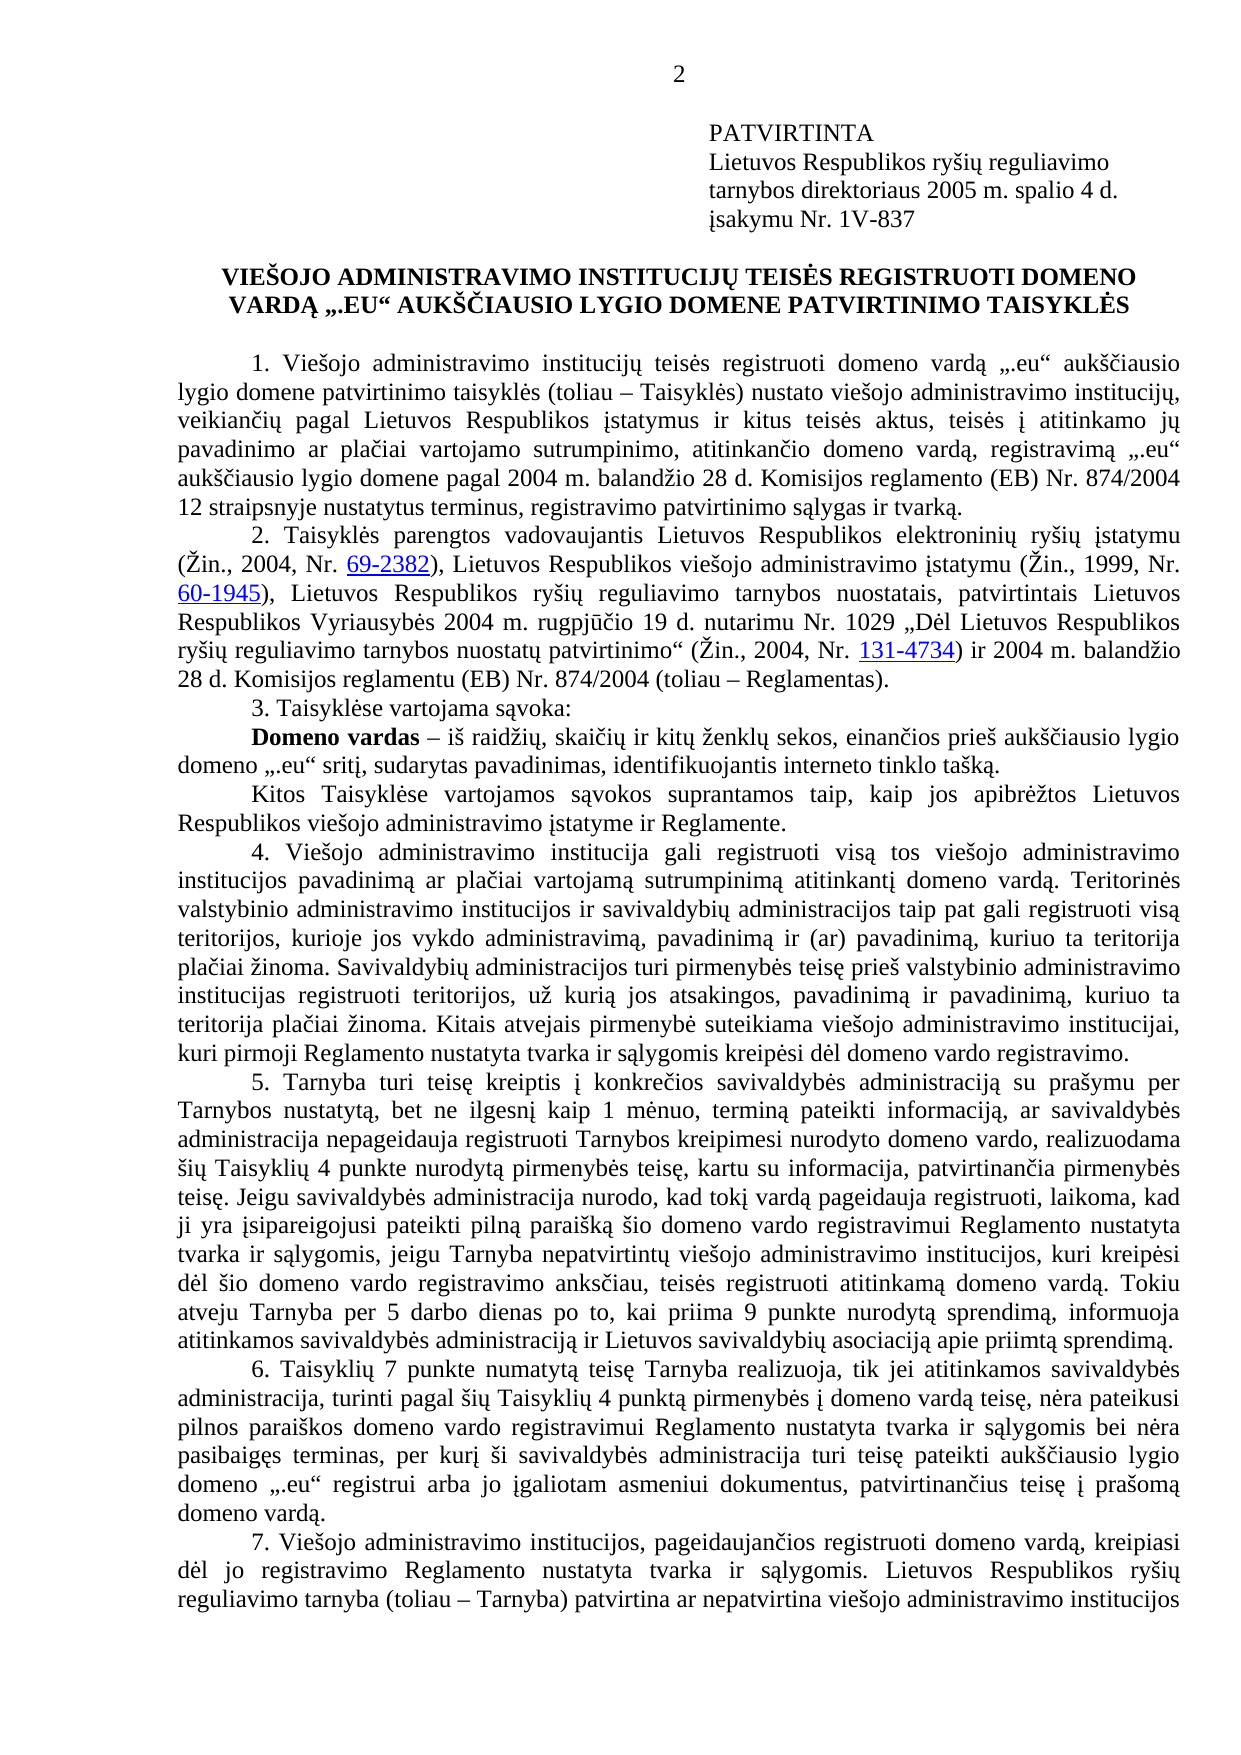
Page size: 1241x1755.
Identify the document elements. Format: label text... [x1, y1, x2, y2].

text 7. Viešojo administravimo institucijos, pageidaujančios registruoti domeno vardą, kreipiasi dėl jo registravimo Reglamento nustatyta tvarka ir sąlygomis. Lietuvos Respublikos ryšių reguliavimo tarnyba (toliau – Tarnyba) patvirtina ar nepatvirtina viešojo administravimo institucijos [177, 1527, 1181, 1613]
text Lietuvos Respublikos ryšių reguliavimo [177, 147, 1181, 176]
text 4. Viešojo administravimo institucija gali registruoti visą tos viešojo administravimo institucijos pavadinimą ar plačiai vartojamą sutrumpinimą atitinkantį domeno vardą. Teritorinės valstybinio administravimo institucijos ir savivaldybių administracijos taip pat gali registruoti visą teritorijos, kurioje jos vykdo administravimą, pavadinimą ir (ar) pavadinimą, kuriuo ta teritorija plačiai žinoma. Savivaldybių administracijos turi pirmenybės teisę prieš valstybinio administravimo institucijas registruoti teritorijos, už kurią jos atsakingos, pavadinimą ir pavadinimą, kuriuo ta teritorija plačiai žinoma. Kitais atvejais pirmenybė suteikiama viešojo administravimo institucijai, kuri pirmoji Reglamento nustatyta tvarka ir sąlygomis kreipėsi dėl domeno vardo registravimo. [177, 837, 1181, 1067]
text įsakymu Nr. 1V-837 [177, 204, 1181, 233]
text 6. Taisyklių 7 punkte numatytą teisę Tarnyba realizuoja, tik jei atitinkamos savivaldybės administracija, turinti pagal šių Taisyklių 4 punktą pirmenybės į domeno vardą teisę, nėra pateikusi pilnos paraiškos domeno vardo registravimui Reglamento nustatyta tvarka ir sąlygomis bei nėra pasibaigęs terminas, per kurį ši savivaldybės administracija turi teisę pateikti aukščiausio lygio domeno „.eu“ registrui arba jo įgaliotam asmeniui dokumentus, patvirtinančius teisę į prašomą domeno vardą. [177, 1354, 1181, 1527]
text 5. Tarnyba turi teisę kreiptis į konkrečios savivaldybės administraciją su prašymu per Tarnybos nustatytą, bet ne ilgesnį kaip 1 mėnuo, terminą pateikti informaciją, ar savivaldybės administracija nepageidauja registruoti Tarnybos kreipimesi nurodyto domeno vardo, realizuodama šių Taisyklių 4 punkte nurodytą pirmenybės teisę, kartu su informacija, patvirtinančia pirmenybės teisę. Jeigu savivaldybės administracija nurodo, kad tokį vardą pageidauja registruoti, laikoma, kad ji yra įsipareigojusi pateikti pilną paraišką šio domeno vardo registravimui Reglamento nustatyta tvarka ir sąlygomis, jeigu Tarnyba nepatvirtintų viešojo administravimo institucijos, kuri kreipėsi dėl šio domeno vardo registravimo anksčiau, teisės registruoti atitinkamą domeno vardą. Tokiu atveju Tarnyba per 5 darbo dienas po to, kai priima 9 punkte nurodytą sprendimą, informuoja atitinkamos savivaldybės administraciją ir Lietuvos savivaldybių asociaciją apie priimtą sprendimą. [177, 1067, 1181, 1354]
text 1. Viešojo administravimo institucijų teisės registruoti domeno vardą „.eu“ aukščiausio lygio domene patvirtinimo taisyklės (toliau – Taisyklės) nustato viešojo administravimo institucijų, veikiančių pagal Lietuvos Respublikos įstatymus ir kitus teisės aktus, teisės į atitinkamo jų pavadinimo ar plačiai vartojamo sutrumpinimo, atitinkančio domeno vardą, registravimą „.eu“ aukščiausio lygio domene pagal 2004 m. balandžio 28 d. Komisijos reglamento (EB) Nr. 874/2004 12 straipsnyje nustatytus terminus, registravimo patvirtinimo sąlygas ir tvarką. [177, 348, 1181, 521]
text tarnybos direktoriaus 2005 m. spalio 4 d. [177, 176, 1181, 204]
text Kitos Taisyklėse vartojamos sąvokos suprantamos taip, kaip jos apibrėžtos Lietuvos Respublikos viešojo administravimo įstatyme ir Reglamente. [177, 779, 1181, 837]
text Domeno vardas – iš raidžių, skaičių ir kitų ženklų sekos, einančios prieš aukščiausio lygio domeno „.eu“ sritį, sudarytas pavadinimas, identifikuojantis interneto tinklo tašką. [177, 722, 1181, 779]
text 2. Taisyklės parengtos vadovaujantis Lietuvos Respublikos elektroninių ryšių įstatymu (Žin., 2004, Nr. 69-2382), Lietuvos Respublikos viešojo administravimo įstatymu (Žin., 1999, Nr. 60-1945), Lietuvos Respublikos ryšių reguliavimo tarnybos nuostatais, patvirtintais Lietuvos Respublikos Vyriausybės 2004 m. rugpjūčio 19 d. nutarimu Nr. 1029 „Dėl Lietuvos Respublikos ryšių reguliavimo tarnybos nuostatų patvirtinimo“ (Žin., 2004, Nr. 131-4734) ir 2004 m. balandžio 28 d. Komisijos reglamentu (EB) Nr. 874/2004 (toliau – Reglamentas). [177, 521, 1181, 693]
text VIEŠOJO ADMINISTRAVIMO INSTITUCIJŲ teisės registruoti DOMENO VARDĄ „.Eu“ Aukščiausio lygio domene PATVIRTINIMO TAISYKLĖS [177, 262, 1181, 319]
text PATVIRTINTA [177, 118, 1181, 147]
text 3. Taisyklėse vartojama sąvoka: [177, 693, 1181, 722]
